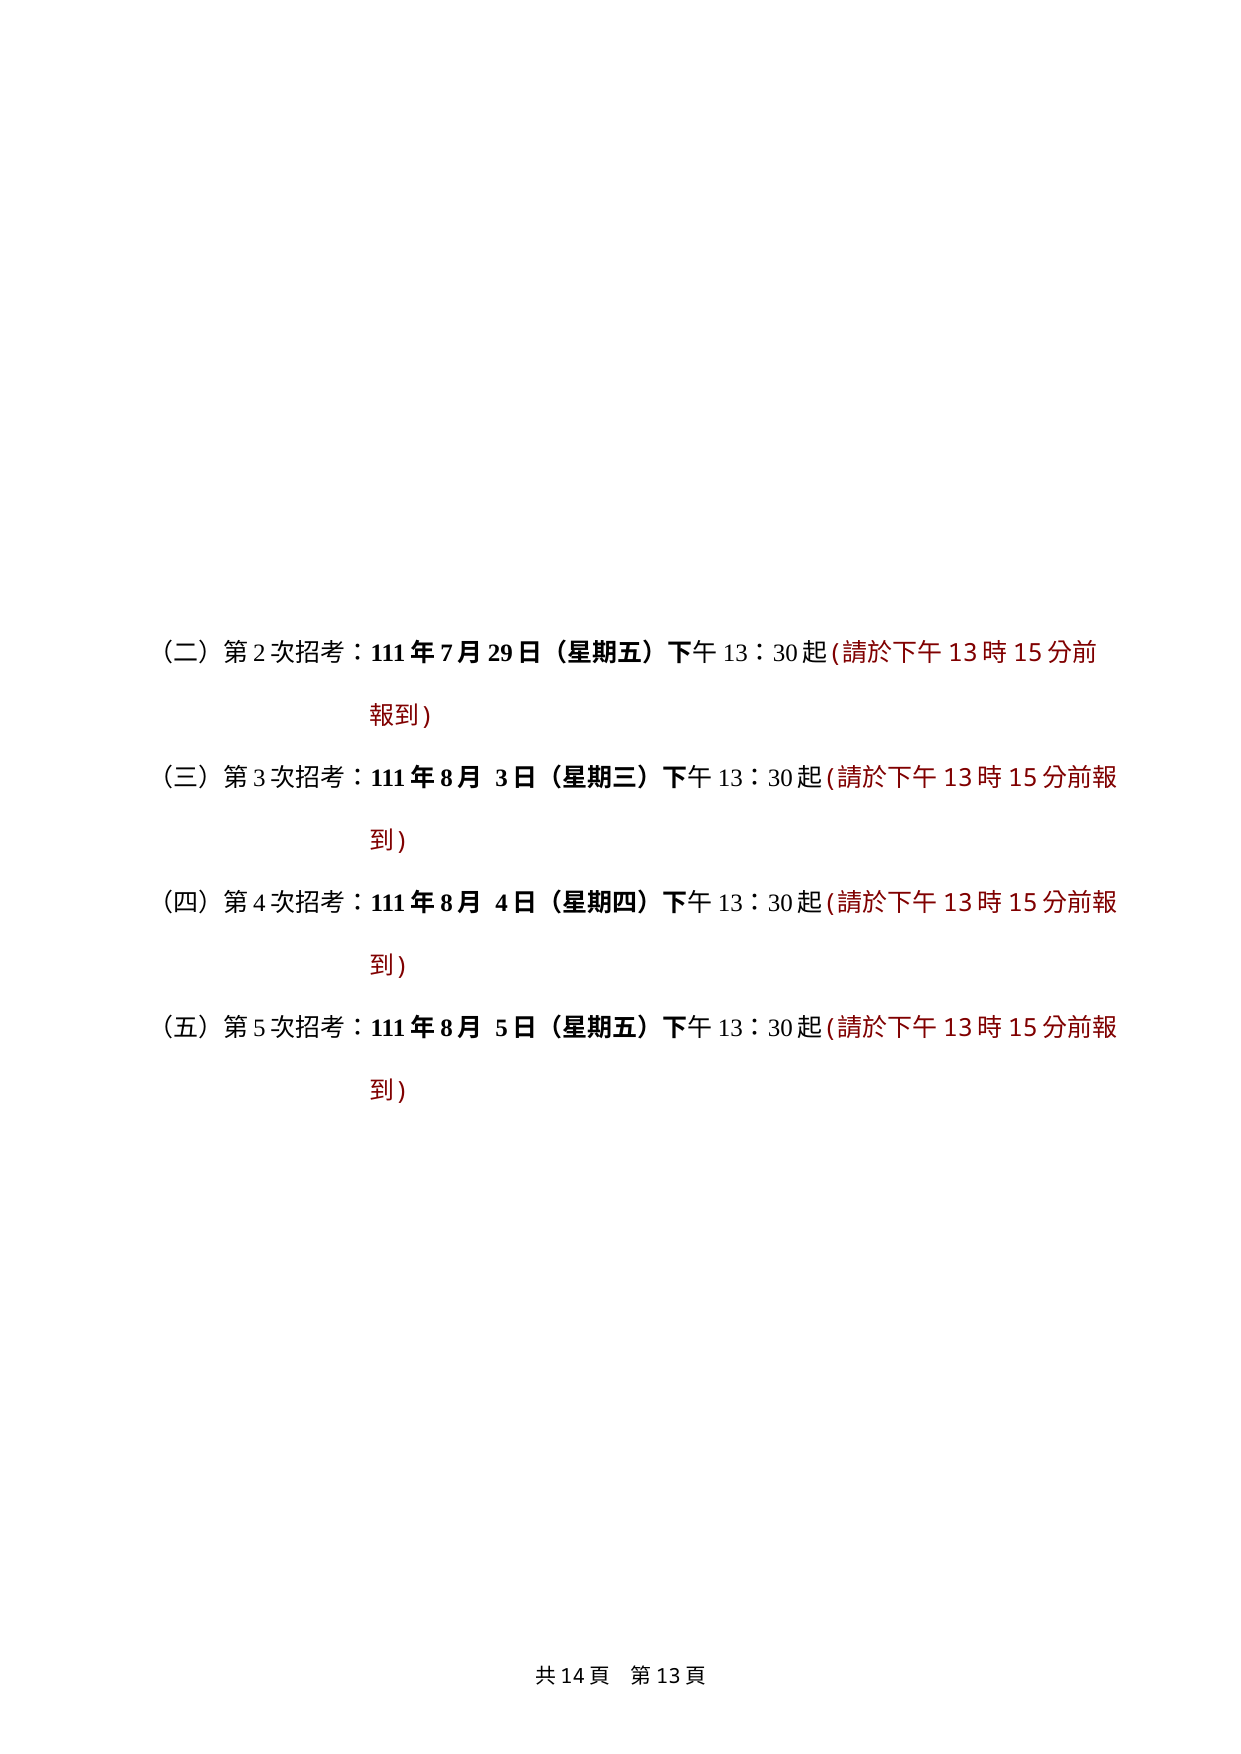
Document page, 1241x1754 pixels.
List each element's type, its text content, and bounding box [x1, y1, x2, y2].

text （五）第5次招考：111年8月 5日（星期五）下午13：30起(請於下午13時15分前報到) [148, 984, 1122, 1109]
text （二）第2次招考：111年7月29日（星期五）下午13：30起(請於下午13時15分前報到) [148, 609, 1122, 734]
text （三）第3次招考：111年8月 3日（星期三）下午13：30起(請於下午13時15分前報到) [148, 734, 1122, 859]
text （四）第4次招考：111年8月 4日（星期四）下午13：30起(請於下午13時15分前報到) [148, 859, 1122, 984]
